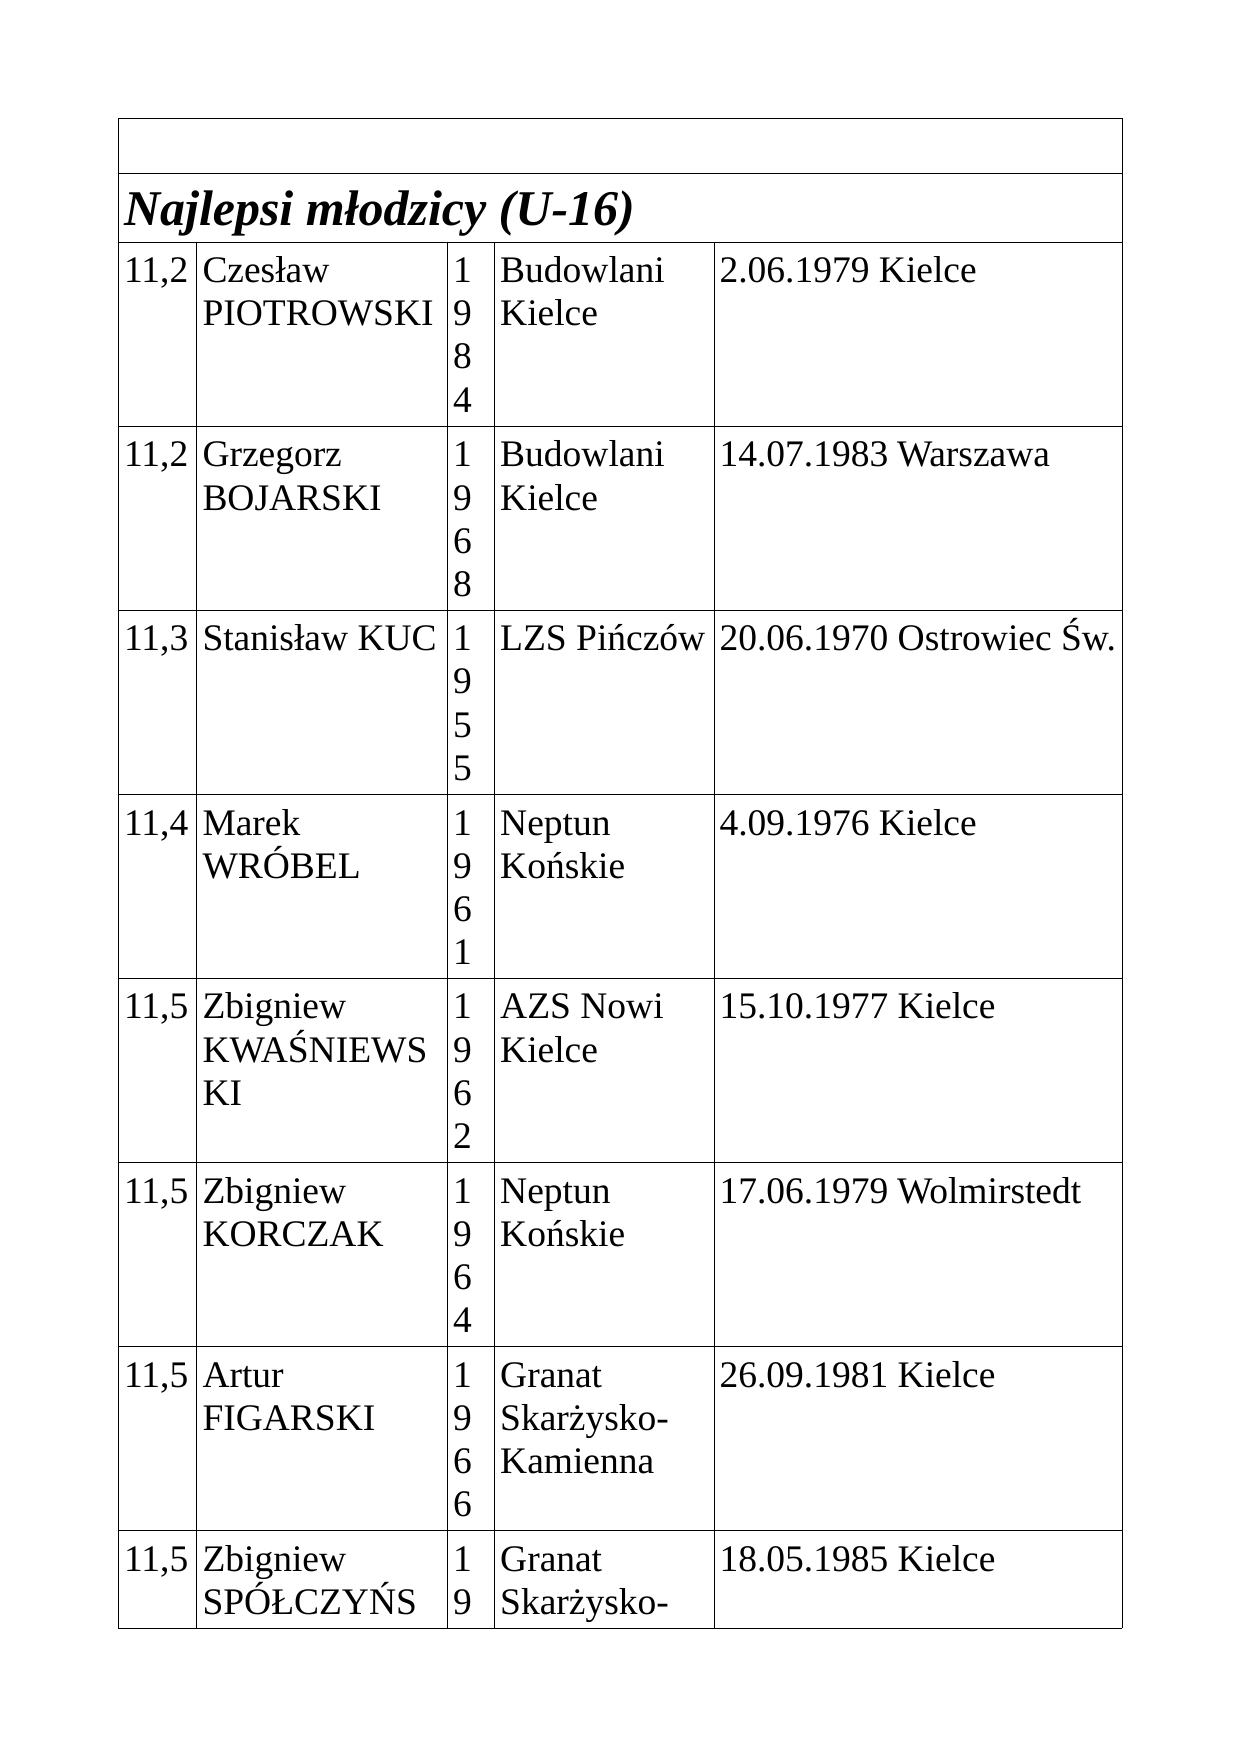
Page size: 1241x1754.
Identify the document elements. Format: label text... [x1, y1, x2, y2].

table_cell 15.10.1977 Kielce [715, 979, 1122, 1162]
table_cell Neptun Końskie [495, 795, 714, 978]
table_cell 11,3 [119, 611, 196, 794]
table_cell 1964 [448, 1163, 494, 1346]
table_cell Neptun Końskie [495, 1163, 714, 1346]
table_cell Zbigniew SPÓŁCZYŃS [197, 1531, 447, 1628]
table_cell 1962 [448, 979, 494, 1162]
table_cell 19 [448, 1531, 494, 1628]
table_cell 11,5 [119, 979, 196, 1162]
table_cell 11,4 [119, 795, 196, 978]
table_cell 1966 [448, 1347, 494, 1530]
table_cell AZS Nowi Kielce [495, 979, 714, 1162]
table_cell Granat Skarżysko- [495, 1531, 714, 1628]
table_cell Zbigniew KORCZAK [197, 1163, 447, 1346]
table_cell LZS Pińczów [495, 611, 714, 794]
table_cell 17.06.1979 Wolmirstedt [715, 1163, 1122, 1346]
table_cell 4.09.1976 Kielce [715, 795, 1122, 978]
table_cell Zbigniew KWAŚNIEWSKI [197, 979, 447, 1162]
table_cell 2.06.1979 Kielce [715, 243, 1122, 426]
table_cell Granat Skarżysko-Kamienna [495, 1347, 714, 1530]
table_cell Budowlani Kielce [495, 427, 714, 610]
table_cell 1961 [448, 795, 494, 978]
table_cell Czesław PIOTROWSKI [197, 243, 447, 426]
table_cell Budowlani Kielce [495, 243, 714, 426]
table_cell 20.06.1970 Ostrowiec Św. [715, 611, 1122, 794]
table_cell 14.07.1983 Warszawa [715, 427, 1122, 610]
table_cell 1968 [448, 427, 494, 610]
table_cell 11,2 [119, 243, 196, 426]
table_cell Najlepsi młodzicy (U-16) [119, 174, 1122, 242]
table_cell 11,5 [119, 1163, 196, 1346]
table_cell 1955 [448, 611, 494, 794]
table_cell Grzegorz BOJARSKI [197, 427, 447, 610]
table_cell 11,5 [119, 1531, 196, 1628]
table_cell [119, 119, 1122, 173]
table_cell Marek WRÓBEL [197, 795, 447, 978]
table_cell 26.09.1981 Kielce [715, 1347, 1122, 1530]
table_cell 1984 [448, 243, 494, 426]
table_cell 11,5 [119, 1347, 196, 1530]
table_cell 18.05.1985 Kielce [715, 1531, 1122, 1628]
table_cell Stanisław KUC [197, 611, 447, 794]
table_cell 11,2 [119, 427, 196, 610]
table_cell Artur FIGARSKI [197, 1347, 447, 1530]
